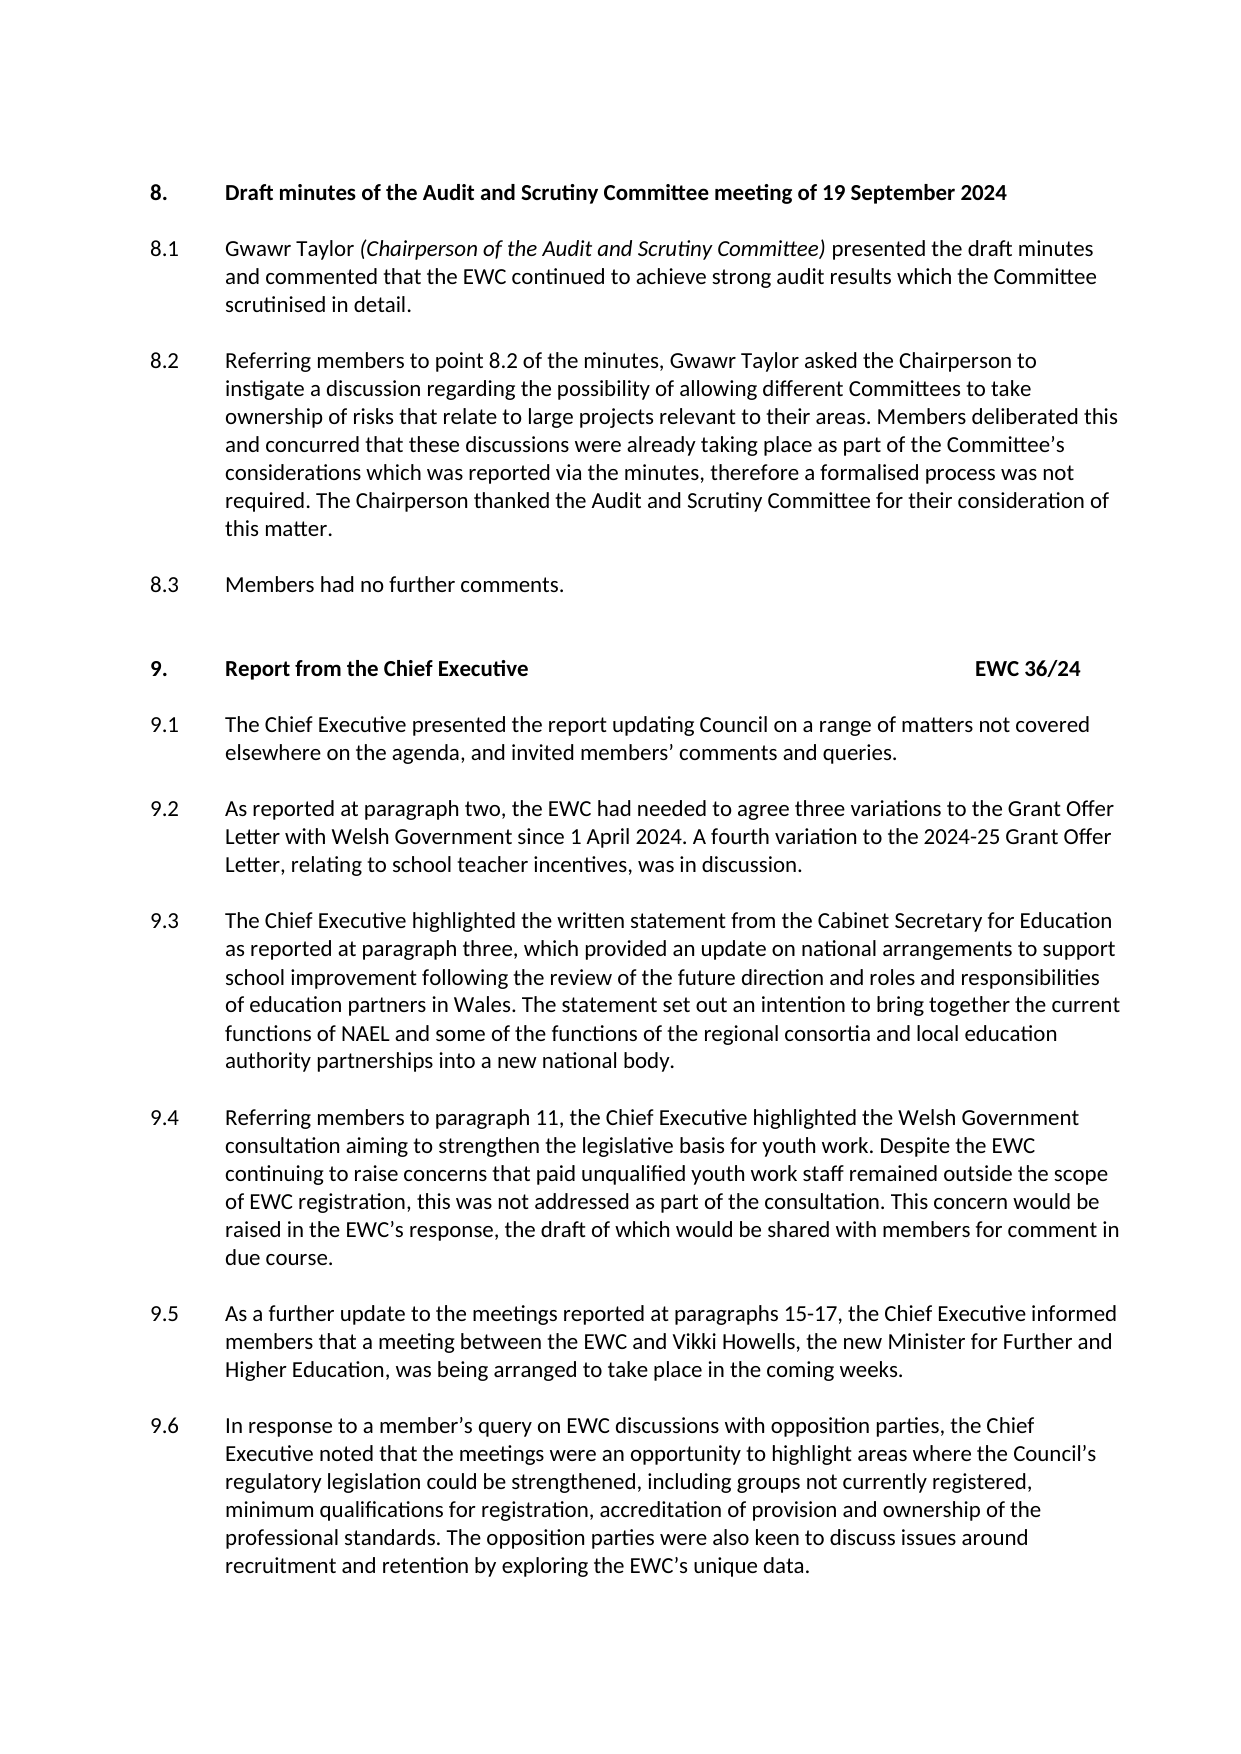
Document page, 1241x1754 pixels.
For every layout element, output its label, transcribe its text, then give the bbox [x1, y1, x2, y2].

text 8.1 Gwawr Taylor (Chairperson of the Audit and Scrutiny Committee) presented the draft minutes and commented that the EWC continued to achieve strong audit results which the Committee scrutinised in detail. [150, 234, 1122, 318]
text 8.3 Members had no further comments. [150, 570, 1122, 598]
text 9.6 In response to a member’s query on EWC discussions with opposition parties, the Chief Executive noted that the meetings were an opportunity to highlight areas where the Council’s regulatory legislation could be strengthened, including groups not currently registered, minimum qualifications for registration, accreditation of provision and ownership of the professional standards. The opposition parties were also keen to discuss issues around recruitment and retention by exploring the EWC’s unique data. [150, 1411, 1122, 1579]
text 9.4 Referring members to paragraph 11, the Chief Executive highlighted the Welsh Government consultation aiming to strengthen the legislative basis for youth work. Despite the EWC continuing to raise concerns that paid unqualified youth work staff remained outside the scope of EWC registration, this was not addressed as part of the consultation. This concern would be raised in the EWC’s response, the draft of which would be shared with members for comment in due course. [150, 1103, 1122, 1271]
text 9.3 The Chief Executive highlighted the written statement from the Cabinet Secretary for Education as reported at paragraph three, which provided an update on national arrangements to support school improvement following the review of the future direction and roles and responsibilities of education partners in Wales. The statement set out an intention to bring together the current functions of NAEL and some of the functions of the regional consortia and local education authority partnerships into a new national body. [150, 907, 1122, 1075]
text 9.1 The Chief Executive presented the report updating Council on a range of matters not covered elsewhere on the agenda, and invited members’ comments and queries. [150, 710, 1122, 766]
text 9.2 As reported at paragraph two, the EWC had needed to agree three variations to the Grant Offer Letter with Welsh Government since 1 April 2024. A fourth variation to the 2024-25 Grant Offer Letter, relating to school teacher incentives, was in discussion. [150, 794, 1122, 878]
text 8. Draft minutes of the Audit and Scrutiny Committee meeting of 19 September 2024 [150, 178, 1122, 206]
text 8.2 Referring members to point 8.2 of the minutes, Gwawr Taylor asked the Chairperson to instigate a discussion regarding the possibility of allowing different Committees to take ownership of risks that relate to large projects relevant to their areas. Members deliberated this and concurred that these discussions were already taking place as part of the Committee’s considerations which was reported via the minutes, therefore a formalised process was not required. The Chairperson thanked the Audit and Scrutiny Committee for their consideration of this matter. [150, 346, 1122, 542]
text 9.5 As a further update to the meetings reported at paragraphs 15-17, the Chief Executive informed members that a meeting between the EWC and Vikki Howells, the new Minister for Further and Higher Education, was being arranged to take place in the coming weeks. [150, 1299, 1122, 1383]
text 9. Report from the Chief Executive EWC 36/24 [150, 654, 1122, 682]
